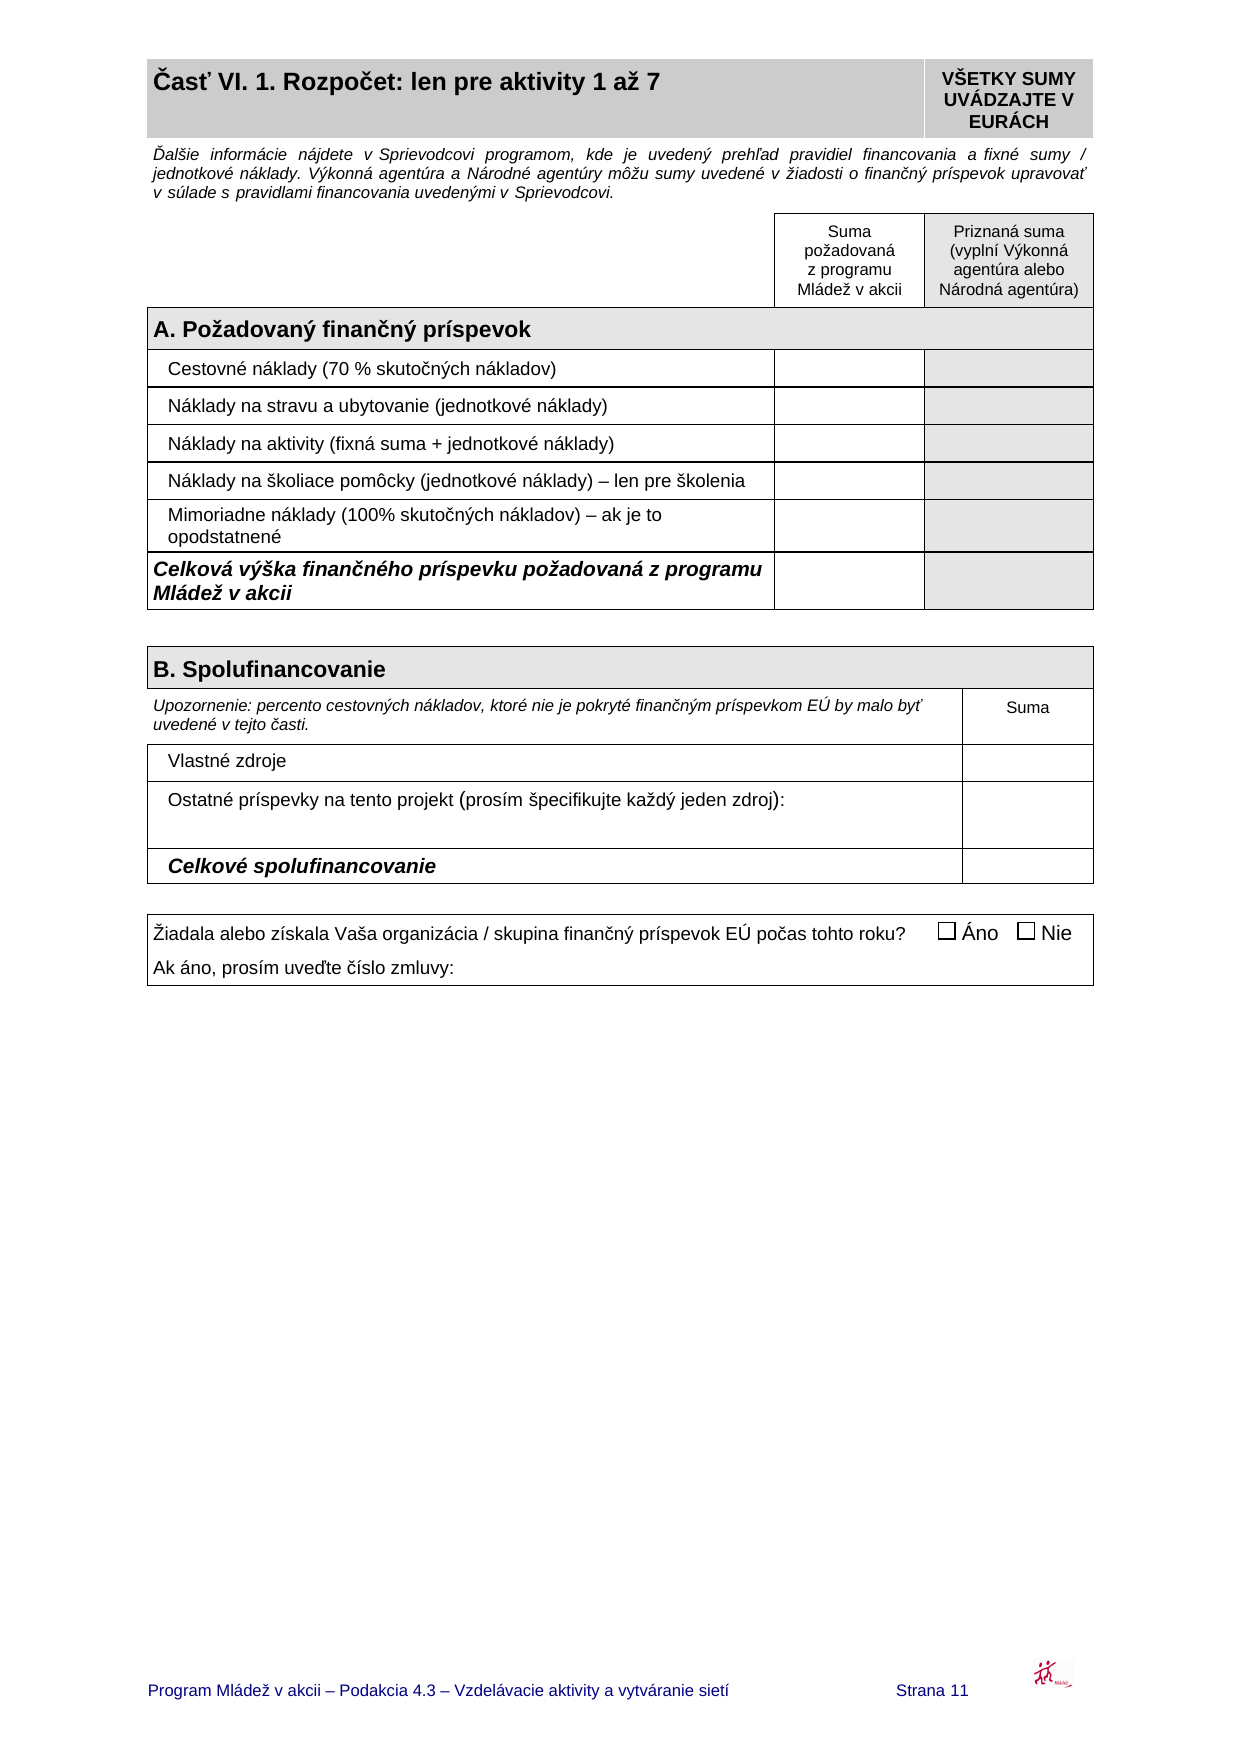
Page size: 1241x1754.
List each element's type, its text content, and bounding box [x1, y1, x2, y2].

table_cell [775, 553, 924, 609]
table_cell [147, 884, 1093, 913]
table_cell [775, 500, 924, 551]
table_cell Suma [963, 689, 1093, 744]
table_cell [963, 782, 1093, 848]
table_header Časť VI. 1. Rozpočet: len pre aktivity 1 až 7 [147, 59, 924, 138]
table_cell Priznaná suma (vyplní Výkonná agentúra alebo Národná agentúra) [925, 214, 1093, 307]
table_cell Náklady na stravu a ubytovanie (jednotkové náklady) [148, 388, 774, 424]
table_cell Upozornenie: percento cestovných nákladov, ktoré nie je pokryté finančným príspevkom EÚ by malo byť uvedené v tejto časti. [147, 689, 962, 744]
table_cell [925, 553, 1093, 609]
table_cell [963, 745, 1093, 781]
table_cell [925, 425, 1093, 461]
table_cell [925, 463, 1093, 499]
table_cell [925, 500, 1093, 551]
table_cell Vlastné zdroje [148, 745, 962, 781]
table_cell Celková výška finančného príspevku požadovaná z programu Mládež v akcii [148, 553, 774, 609]
table_cell Suma požadovaná z programu Mládež v akcii [775, 214, 924, 307]
table_cell [775, 463, 924, 499]
table_cell Celkové spolufinancovanie [148, 849, 962, 883]
picture [1031, 1658, 1075, 1688]
table_header VŠETKY SUMY UVÁDZAJTE V EURÁCH [925, 59, 1093, 138]
table_cell [963, 849, 1093, 883]
table_cell Ostatné príspevky na tento projekt (prosím špecifikujte každý jeden zdroj): [148, 782, 962, 848]
table_cell [775, 388, 924, 424]
table_cell Cestovné náklady (70 % skutočných nákladov) [148, 350, 774, 386]
table_cell [775, 425, 924, 461]
table_cell [147, 610, 1093, 646]
table_cell [925, 388, 1093, 424]
table_cell Náklady na školiace pomôcky (jednotkové náklady) – len pre školenia [148, 463, 774, 499]
table_cell Žiadala alebo získala Vaša organizácia / skupina finančný príspevok EÚ počas tohto roku? Áno Nie Ak áno, prosím uveďte číslo zmluvy: [148, 915, 1093, 985]
table_cell [925, 350, 1093, 386]
table_cell Mimoriadne náklady (100% skutočných nákladov) – ak je to opodstatnené [148, 500, 774, 551]
table_cell B. Spolufinancovanie [148, 647, 1093, 688]
table_cell Náklady na aktivity (fixná suma + jednotkové náklady) [148, 425, 774, 461]
table_cell [775, 350, 924, 386]
table_cell [147, 213, 774, 307]
table_cell Ďalšie informácie nájdete v Sprievodcovi programom, kde je uvedený prehľad pravidiel financovania a fixné sumy / jednotkové náklady. Výkonná agentúra a Národné agentúry môžu sumy uvedené v žiadosti o finančný príspevok upravovať v súlade s pravidlami financovania uvedenými v Sprievodcovi. [147, 138, 1093, 212]
table_cell A. Požadovaný finančný príspevok [148, 308, 1093, 349]
